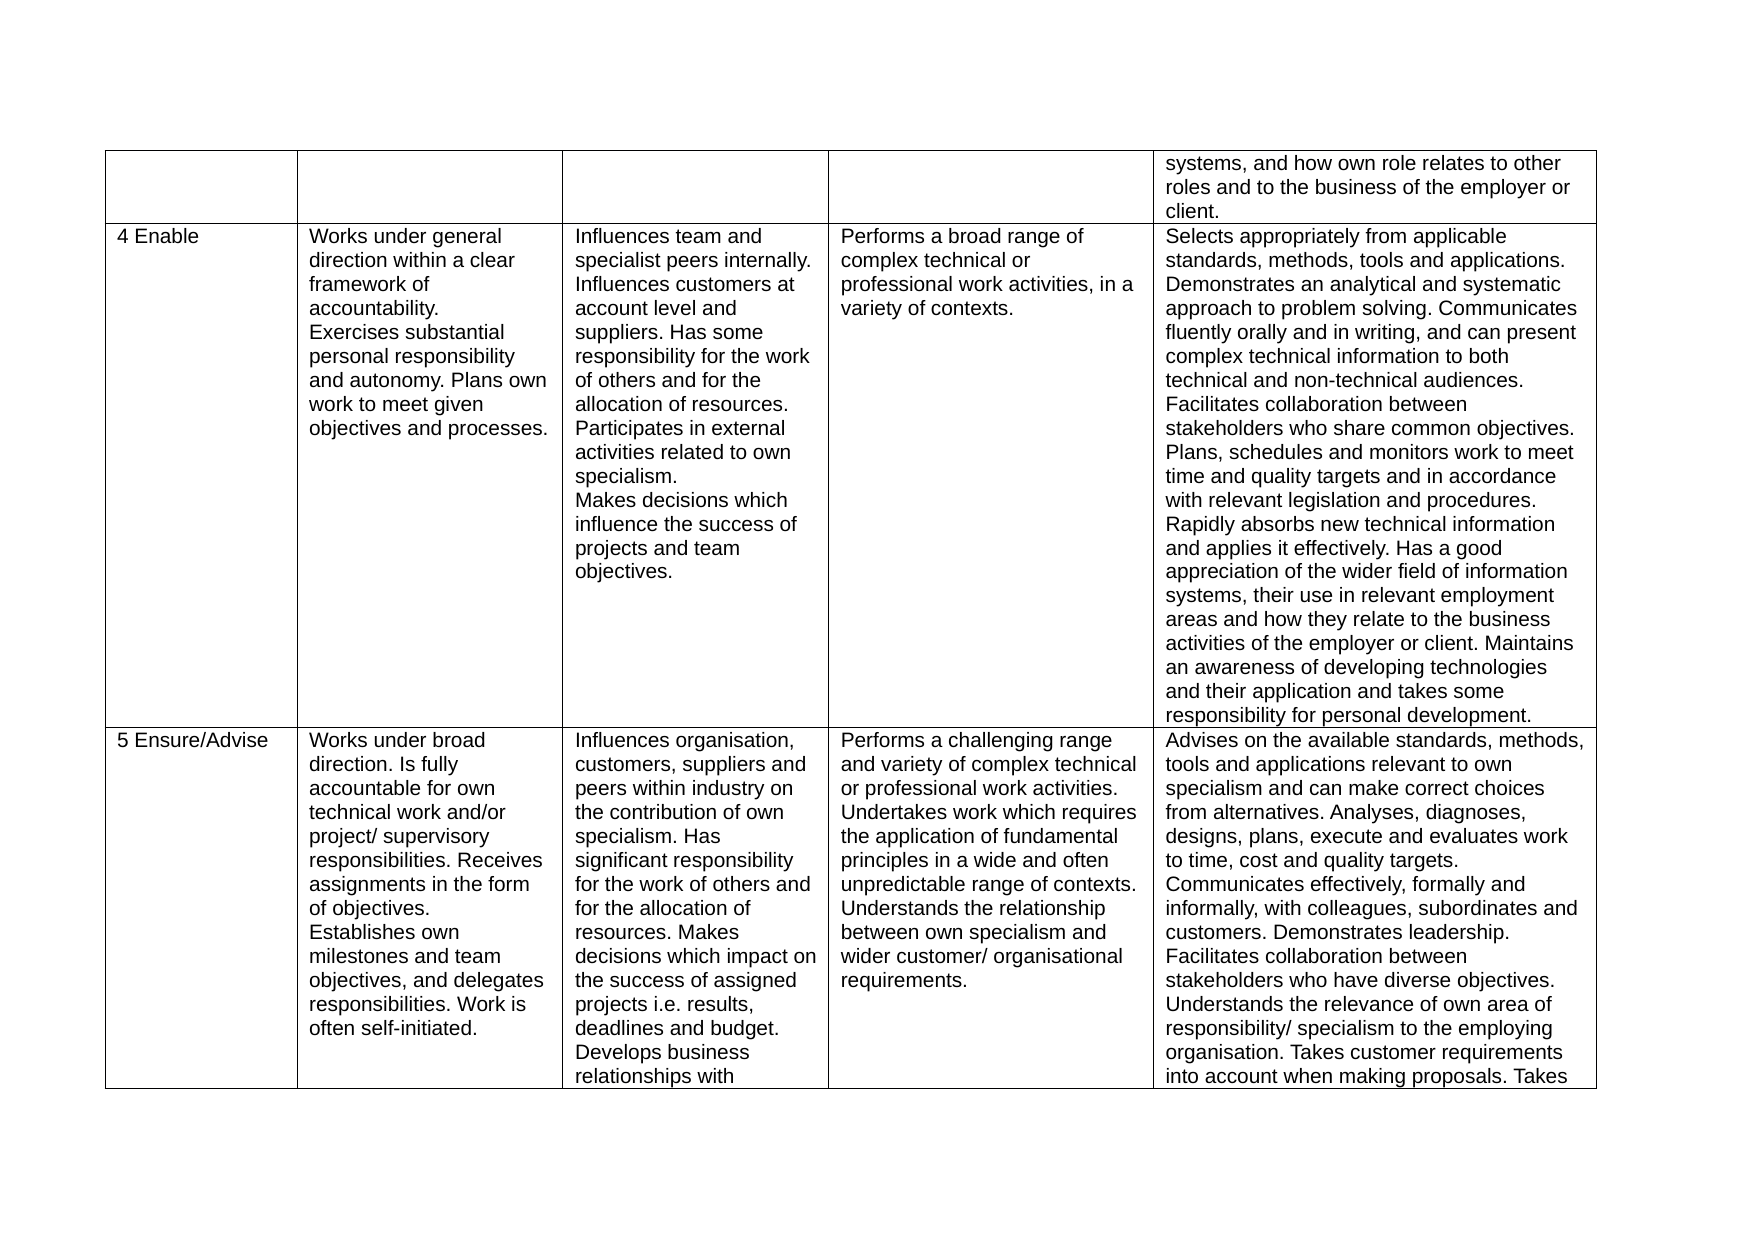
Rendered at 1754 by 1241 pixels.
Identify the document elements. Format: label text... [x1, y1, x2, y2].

table_cell Advises on the available standards, methods, tools and applications relevant to own specialism and can make correct choices from alternatives. Analyses, diagnoses, designs, plans, execute and evaluates work to time, cost and quality targets. Communicates effectively, formally and informally, with colleagues, subordinates and customers. Demonstrates leadership. Facilitates collaboration between stakeholders who have diverse objectives. Understands the relevance of own area of responsibility/ specialism to the employing organisation. Takes customer requirements into account when making proposals. Takes [1154, 728, 1596, 1087]
table_cell [106, 151, 297, 223]
table_cell Works under broad direction. Is fully accountable for own technical work and/or project/ supervisory responsibilities. Receives assignments in the form of objectives. Establishes own milestones and team objectives, and delegates responsibilities. Work is often self-initiated. [298, 728, 562, 1087]
table_cell 5 Ensure/Advise [106, 728, 297, 1087]
table_cell systems, and how own role relates to other roles and to the business of the employer or client. [1154, 151, 1596, 223]
table_cell [298, 151, 562, 223]
table_cell 4 Enable [106, 224, 297, 727]
table_cell Selects appropriately from applicable standards, methods, tools and applications. Demonstrates an analytical and systematic approach to problem solving. Communicates fluently orally and in writing, and can present complex technical information to both technical and non-technical audiences. Facilitates collaboration between stakeholders who share common objectives. Plans, schedules and monitors work to meet time and quality targets and in accordance with relevant legislation and procedures. Rapidly absorbs new technical information and applies it effectively. Has a good appreciation of the wider field of information systems, their use in relevant employment areas and how they relate to the business activities of the employer or client. Maintains an awareness of developing technologies and their application and takes some responsibility for personal development. [1154, 224, 1596, 727]
table_cell Performs a broad range of complex technical or professional work activities, in a variety of contexts. [829, 224, 1153, 727]
table_cell [829, 151, 1153, 223]
table_cell Influences organisation, customers, suppliers and peers within industry on the contribution of own specialism. Has significant responsibility for the work of others and for the allocation of resources. Makes decisions which impact on the success of assigned projects i.e. results, deadlines and budget. Develops business relationships with [563, 728, 828, 1087]
table_cell Works under general direction within a clear framework of accountability. Exercises substantial personal responsibility and autonomy. Plans own work to meet given objectives and processes. [298, 224, 562, 727]
table_cell Performs a challenging range and variety of complex technical or professional work activities. Undertakes work which requires the application of fundamental principles in a wide and often unpredictable range of contexts. Understands the relationship between own specialism and wider customer/ organisational requirements. [829, 728, 1153, 1087]
table_cell [563, 151, 828, 223]
table_cell Influences team and specialist peers internally. Influences customers at account level and suppliers. Has some responsibility for the work of others and for the allocation of resources. Participates in external activities related to own specialism. Makes decisions which influence the success of projects and team objectives. [563, 224, 828, 727]
